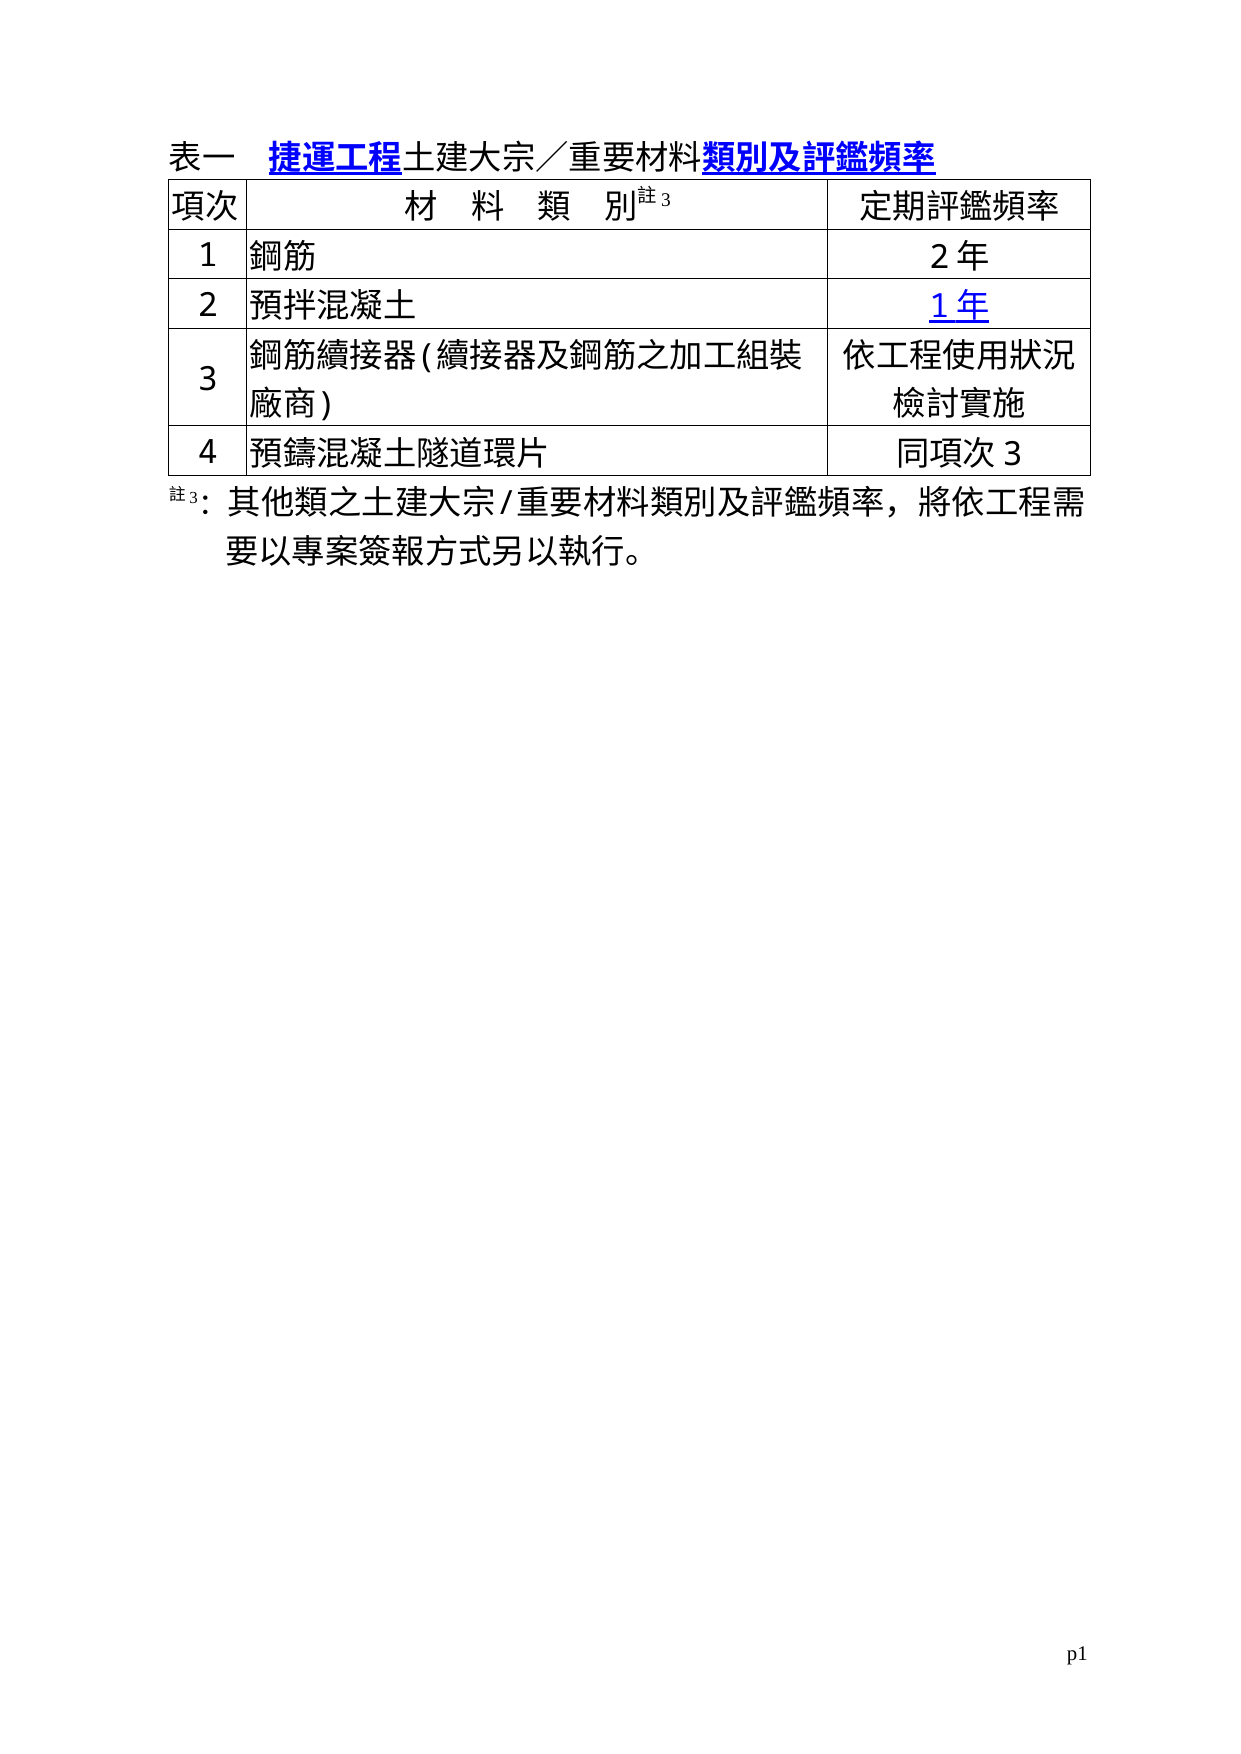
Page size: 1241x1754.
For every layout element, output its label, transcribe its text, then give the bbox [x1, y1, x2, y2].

text 註3：其他類之土建大宗/重要材料類別及評鑑頻率，將依工程需要以專案簽報方式另以執行。 [169, 476, 1087, 573]
table_cell 同項次3 [828, 426, 1090, 475]
table_cell 鋼筋續接器(續接器及鋼筋之加工組裝廠商) [247, 329, 827, 425]
table_cell 2年 [828, 230, 1090, 278]
table_header 定期評鑑頻率 [828, 180, 1090, 228]
table_cell 4 [169, 426, 246, 475]
table_cell 預拌混凝土 [247, 279, 827, 327]
table_cell 依工程使用狀況檢討實施 [828, 329, 1090, 425]
table_header 項次 [169, 180, 246, 228]
table_cell 鋼筋 [247, 230, 827, 278]
table_cell 3 [169, 329, 246, 425]
text 表一 捷運工程土建大宗／重要材料類別及評鑑頻率 [169, 131, 1103, 179]
table_cell 2 [169, 279, 246, 327]
table_cell 預鑄混凝土隧道環片 [247, 426, 827, 475]
table_cell 1 [169, 230, 246, 278]
table_cell 1年 [828, 279, 1090, 327]
table_header 材 料 類 別註3 [247, 180, 827, 228]
